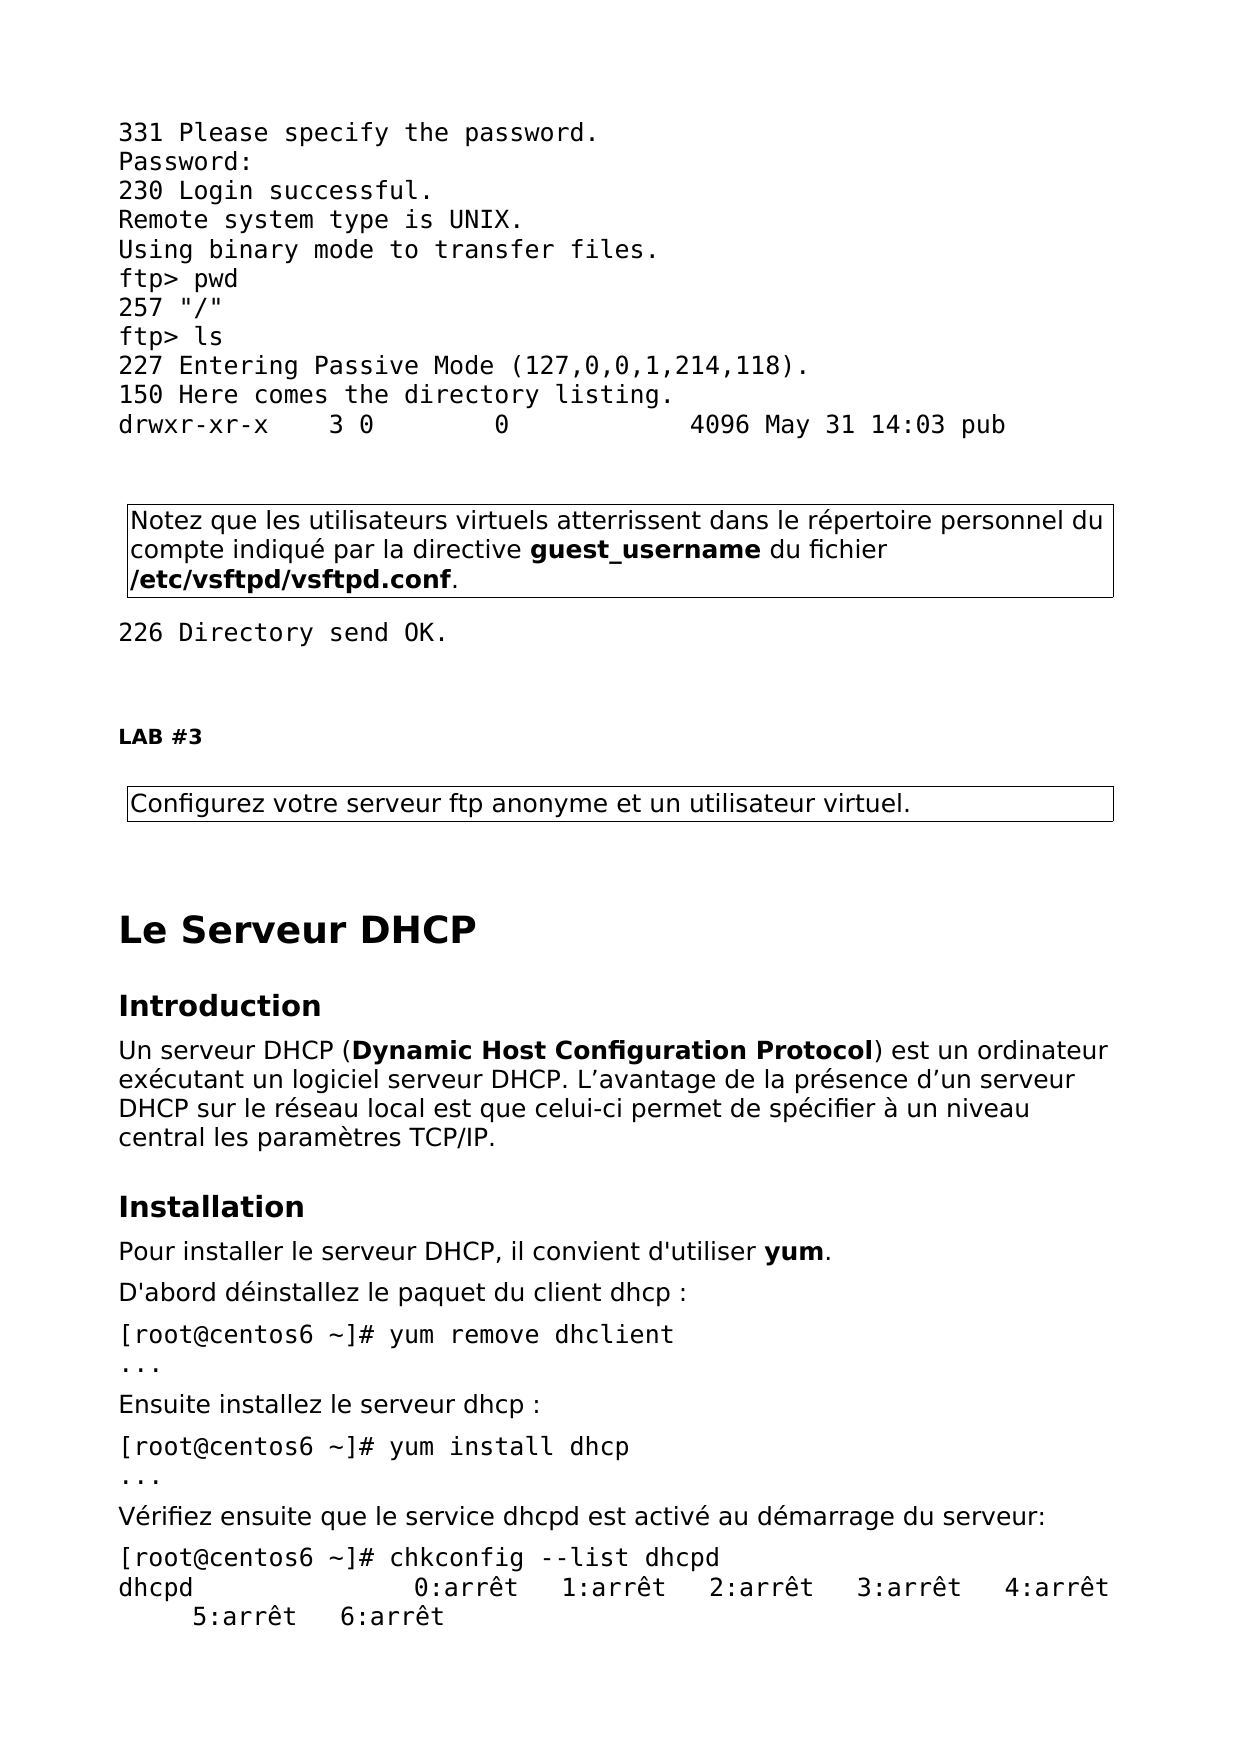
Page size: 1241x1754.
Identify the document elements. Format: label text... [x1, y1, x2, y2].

text 226 Directory send OK. [118, 606, 1122, 647]
text Ensuite installez le serveur dhcp : [118, 1390, 1122, 1419]
text [root@centos6 ~]# chkconfig --list dhcpd dhcpd 0:arrêt 1:arrêt 2:arrêt 3:arrêt 4:arrêt 5:arrêt 6:arrêt [118, 1543, 1122, 1631]
text [root@centos6 ~]# yum remove dhclient ... [118, 1320, 1122, 1378]
subtitle Introduction [118, 989, 1122, 1023]
subtitle Installation [118, 1190, 1122, 1224]
text Pour installer le serveur DHCP, il convient d'utiliser yum. [118, 1237, 1122, 1266]
text [root@centos6 ~]# yum install dhcp ... [118, 1432, 1122, 1490]
table_header Configurez votre serveur ftp anonyme et un utilisateur virtuel. [128, 787, 1113, 821]
text D'abord déinstallez le paquet du client dhcp : [118, 1278, 1122, 1307]
subtitle LAB #3 [118, 725, 1122, 750]
table_header Notez que les utilisateurs virtuels atterrissent dans le répertoire personnel du compte indiqué par la directive guest_username du fichier /etc/vsftpd/vsftpd.conf. [128, 505, 1113, 597]
text Vérifiez ensuite que le service dhcpd est activé au démarrage du serveur: [118, 1502, 1122, 1531]
text Un serveur DHCP (Dynamic Host Configuration Protocol) est un ordinateur exécutant un logiciel serveur DHCP. L’avantage de la présence d’un serveur DHCP sur le réseau local est que celui-ci permet de spécifier à un niveau central les paramètres TCP/IP. [118, 1036, 1122, 1153]
subtitle Le Serveur DHCP [118, 908, 1122, 952]
text 331 Please specify the password. Password: 230 Login successful. Remote system type is UNIX. Using binary mode to transfer files. ftp> pwd 257 "/" ftp> ls 227 Entering Passive Mode (127,0,0,1,214,118). 150 Here comes the directory listing. drwxr-xr-x 3 0 0 4096 May 31 14:03 pub [118, 118, 1122, 480]
